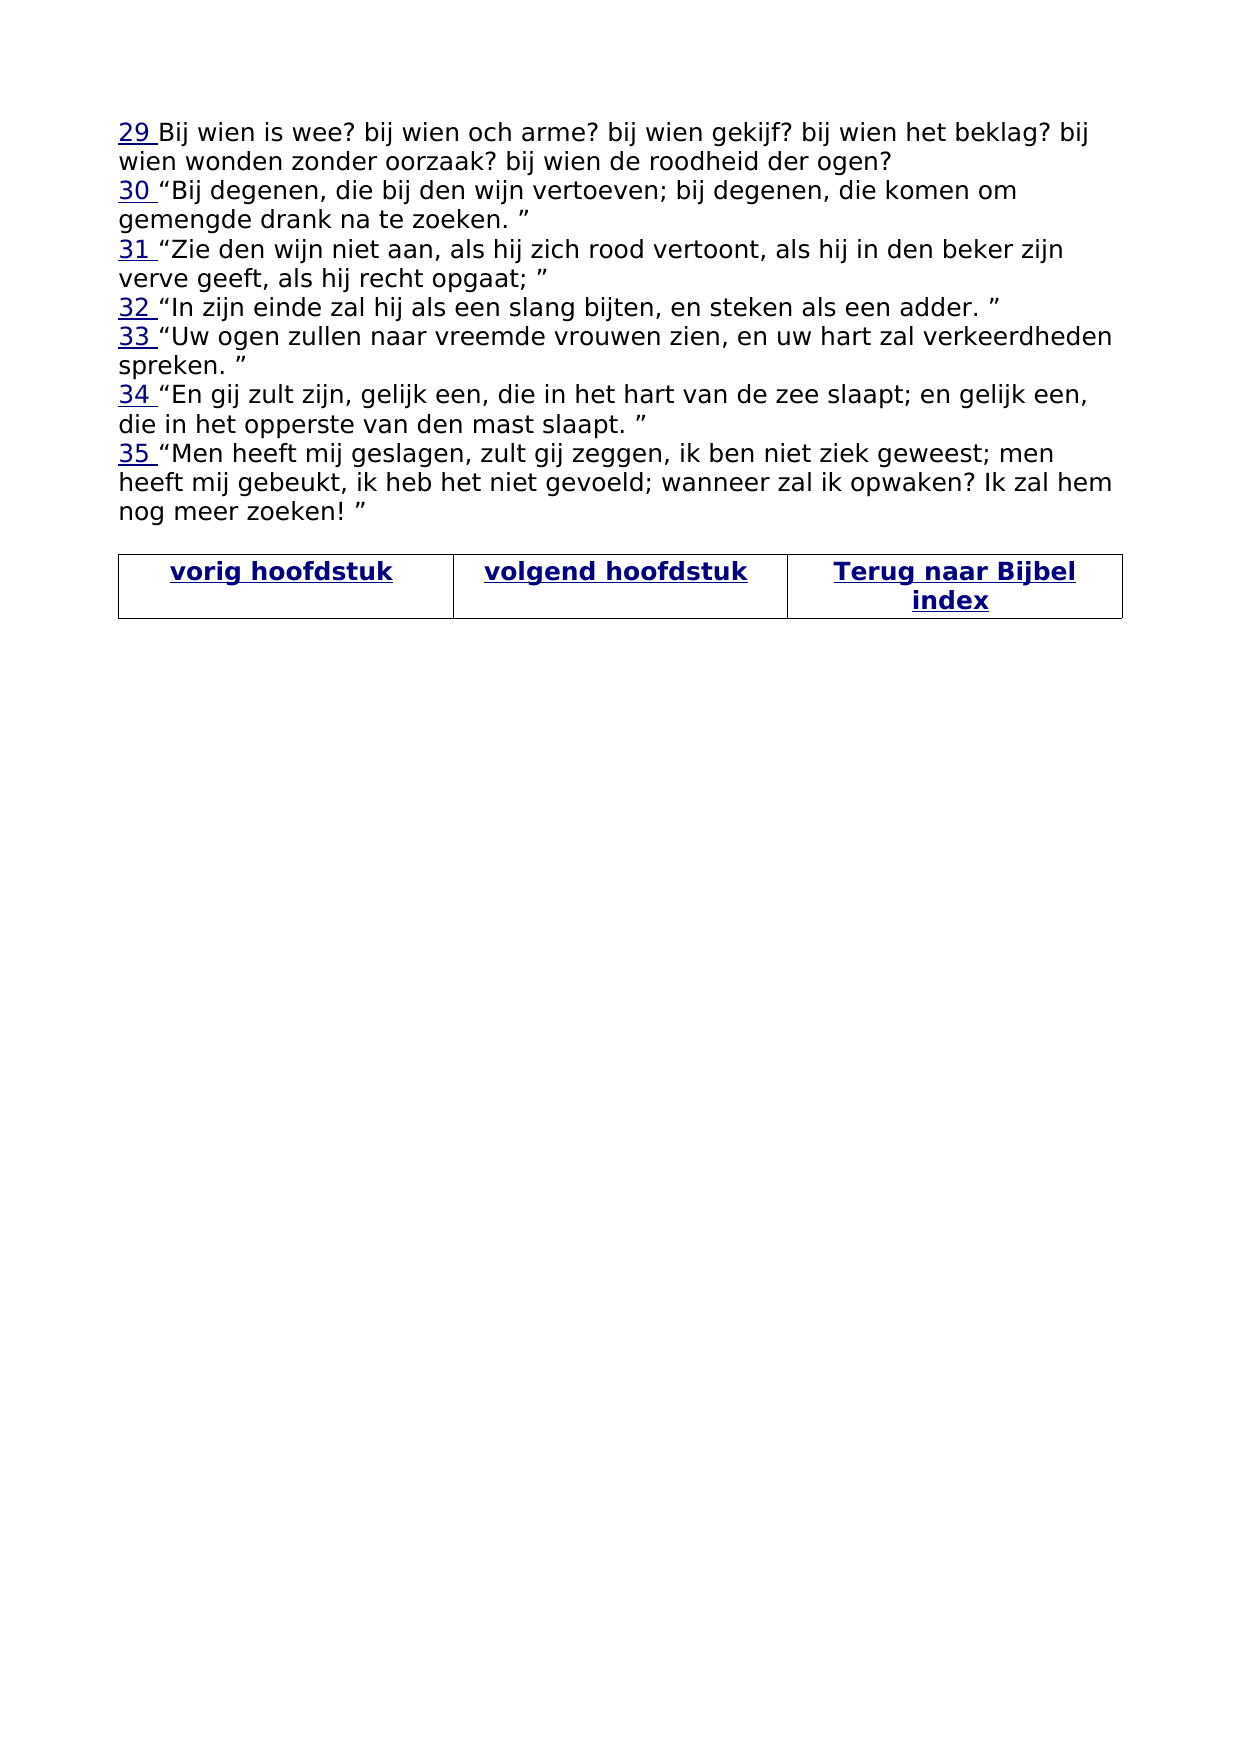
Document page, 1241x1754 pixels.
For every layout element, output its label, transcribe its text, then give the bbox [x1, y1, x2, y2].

table_header volgend hoofdstuk [454, 555, 787, 618]
text 29 Bij wien is wee? bij wien och arme? bij wien gekijf? bij wien het beklag? bij wien wonden zonder oorzaak? bij wien de roodheid der ogen? 30 “Bij degenen, die bij den wijn vertoeven; bij degenen, die komen om gemengde drank na te zoeken. ” 31 “Zie den wijn niet aan, als hij zich rood vertoont, als hij in den beker zijn verve geeft, als hij recht opgaat; ” 32 “In zijn einde zal hij als een slang bijten, en steken als een adder. ” 33 “Uw ogen zullen naar vreemde vrouwen zien, en uw hart zal verkeerdheden spreken. ” 34 “En gij zult zijn, gelijk een, die in het hart van de zee slaapt; en gelijk een, die in het opperste van den mast slaapt. ” 35 “Men heeft mij geslagen, zult gij zeggen, ik ben niet ziek geweest; men heeft mij gebeukt, ik heb het niet gevoeld; wanneer zal ik opwaken? Ik zal hem nog meer zoeken! ” [118, 118, 1122, 526]
table_header vorig hoofdstuk [119, 555, 453, 618]
table_header Terug naar Bijbel index [788, 555, 1122, 618]
